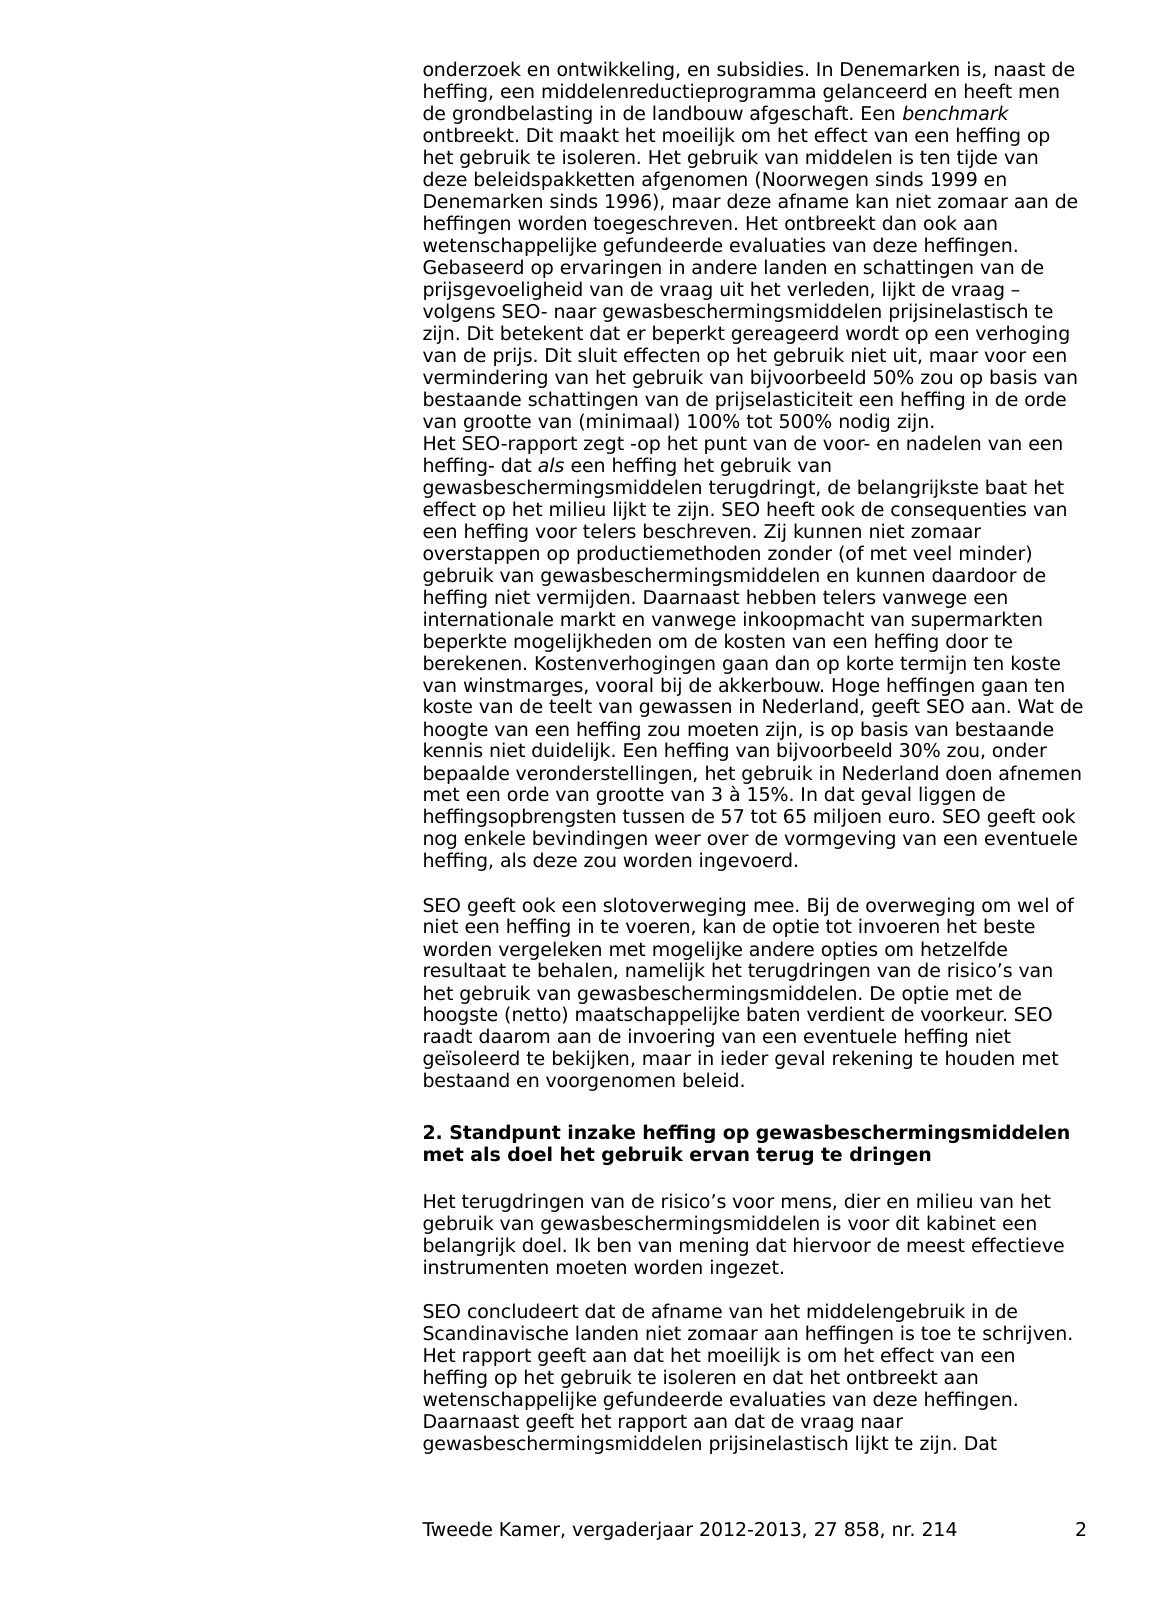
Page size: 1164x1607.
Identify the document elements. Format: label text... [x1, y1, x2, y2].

text SEO geeft ook een slotoverweging mee. Bij de overweging om wel of niet een heffing in te voeren, kan de optie tot invoeren het beste worden vergeleken met mogelijke andere opties om hetzelfde resultaat te behalen, namelijk het terugdringen van de risico’s van het gebruik van gewasbeschermingsmiddelen. De optie met de hoogste (netto) maatschappelijke baten verdient de voorkeur. SEO raadt daarom aan de invoering van een eventuele heffing niet geïsoleerd te bekijken, maar in ieder geval rekening te houden met bestaand en voorgenomen beleid. [422, 894, 1087, 1092]
text onderzoek en ontwikkeling, en subsidies. In Denemarken is, naast de heffing, een middelenreductieprogramma gelanceerd en heeft men de grondbelasting in de landbouw afgeschaft. Een benchmark ontbreekt. Dit maakt het moeilijk om het effect van een heffing op het gebruik te isoleren. Het gebruik van middelen is ten tijde van deze beleidspakketten afgenomen (Noorwegen sinds 1999 en Denemarken sinds 1996), maar deze afname kan niet zomaar aan de heffingen worden toegeschreven. Het ontbreekt dan ook aan wetenschappelijke gefundeerde evaluaties van deze heffingen. Gebaseerd op ervaringen in andere landen en schattingen van de prijsgevoeligheid van de vraag uit het verleden, lijkt de vraag – volgens SEO- naar gewasbeschermingsmiddelen prijsinelastisch te zijn. Dit betekent dat er beperkt gereageerd wordt op een verhoging van de prijs. Dit sluit effecten op het gebruik niet uit, maar voor een vermindering van het gebruik van bijvoorbeeld 50% zou op basis van bestaande schattingen van de prijselasticiteit een heffing in de orde van grootte van (minimaal) 100% tot 500% nodig zijn. [422, 59, 1087, 433]
text SEO concludeert dat de afname van het middelengebruik in de Scandinavische landen niet zomaar aan heffingen is toe te schrijven. Het rapport geeft aan dat het moeilijk is om het effect van een heffing op het gebruik te isoleren en dat het ontbreekt aan wetenschappelijke gefundeerde evaluaties van deze heffingen. Daarnaast geeft het rapport aan dat de vraag naar gewasbeschermingsmiddelen prijsinelastisch lijkt te zijn. Dat [422, 1301, 1087, 1455]
text Het SEO-rapport zegt -op het punt van de voor- en nadelen van een heffing- dat als een heffing het gebruik van gewasbeschermingsmiddelen terugdringt, de belangrijkste baat het effect op het milieu lijkt te zijn. SEO heeft ook de consequenties van een heffing voor telers beschreven. Zij kunnen niet zomaar overstappen op productiemethoden zonder (of met veel minder) gebruik van gewasbeschermingsmiddelen en kunnen daardoor de heffing niet vermijden. Daarnaast hebben telers vanwege een internationale markt en vanwege inkoopmacht van supermarkten beperkte mogelijkheden om de kosten van een heffing door te berekenen. Kostenverhogingen gaan dan op korte termijn ten koste van winstmarges, vooral bij de akkerbouw. Hoge heffingen gaan ten koste van de teelt van gewassen in Nederland, geeft SEO aan. Wat de hoogte van een heffing zou moeten zijn, is op basis van bestaande kennis niet duidelijk. Een heffing van bijvoorbeeld 30% zou, onder bepaalde veronderstellingen, het gebruik in Nederland doen afnemen met een orde van grootte van 3 à 15%. In dat geval liggen de heffingsopbrengsten tussen de 57 tot 65 miljoen euro. SEO geeft ook nog enkele bevindingen weer over de vormgeving van een eventuele heffing, als deze zou worden ingevoerd. [422, 433, 1087, 872]
text Het terugdringen van de risico’s voor mens, dier en milieu van het gebruik van gewasbeschermingsmiddelen is voor dit kabinet een belangrijk doel. Ik ben van mening dat hiervoor de meest effectieve instrumenten moeten worden ingezet. [422, 1191, 1087, 1279]
subtitle 2. Standpunt inzake heffing op gewasbeschermingsmiddelen met als doel het gebruik ervan terug te dringen [422, 1122, 1087, 1166]
